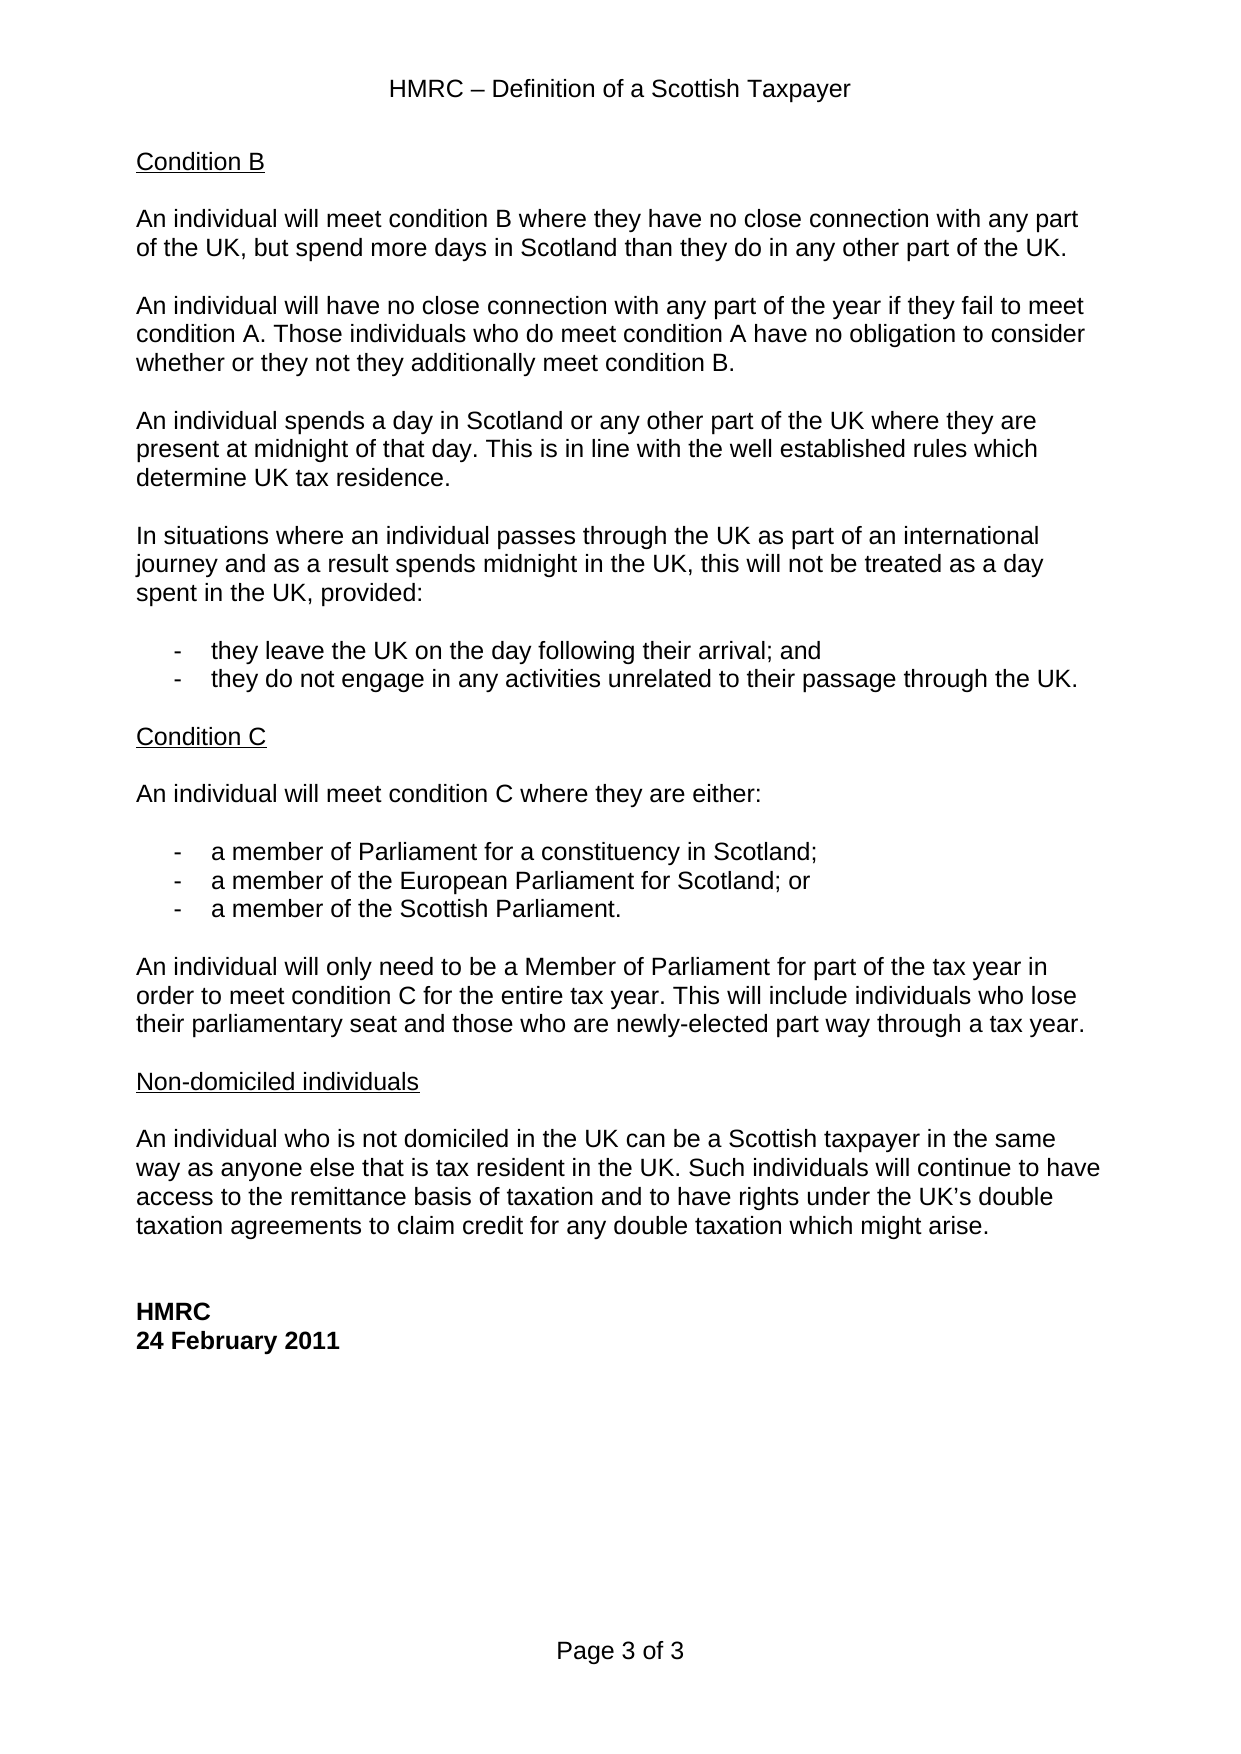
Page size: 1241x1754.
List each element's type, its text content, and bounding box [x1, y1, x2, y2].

text Non-domiciled individuals [136, 1067, 1104, 1096]
text An individual who is not domiciled in the UK can be a Scottish taxpayer in the same way as anyone else that is tax resident in the UK. Such individuals will continue to have access to the remittance basis of taxation and to have rights under the UK’s double taxation agreements to claim credit for any double taxation which might arise. [136, 1124, 1104, 1239]
text 24 February 2011 [136, 1326, 1104, 1354]
text An individual will only need to be a Member of Parliament for part of the tax year in order to meet condition C for the entire tax year. This will include individuals who lose their parliamentary seat and those who are newly-elected part way through a tax year. [136, 952, 1104, 1038]
text HMRC [136, 1297, 1104, 1326]
list a member of the European Parliament for Scotland; or [173, 866, 1104, 894]
list they do not engage in any activities unrelated to their passage through the UK. [173, 664, 1104, 693]
text An individual will have no close connection with any part of the year if they fail to meet condition A. Those individuals who do meet condition A have no obligation to consider whether or they not they additionally meet condition B. [136, 291, 1104, 377]
list a member of the Scottish Parliament. [173, 894, 1104, 923]
text An individual will meet condition B where they have no close connection with any part of the UK, but spend more days in Scotland than they do in any other part of the UK. [136, 204, 1104, 262]
text Condition B [136, 147, 1104, 176]
list they leave the UK on the day following their arrival; and [173, 636, 1104, 664]
text An individual will meet condition C where they are either: [136, 779, 1104, 808]
text In situations where an individual passes through the UK as part of an international journey and as a result spends midnight in the UK, this will not be treated as a day spent in the UK, provided: [136, 521, 1104, 607]
list a member of Parliament for a constituency in Scotland; [173, 837, 1104, 866]
text An individual spends a day in Scotland or any other part of the UK where they are present at midnight of that day. This is in line with the well established rules which determine UK tax residence. [136, 406, 1104, 492]
text Condition C [136, 722, 1104, 751]
